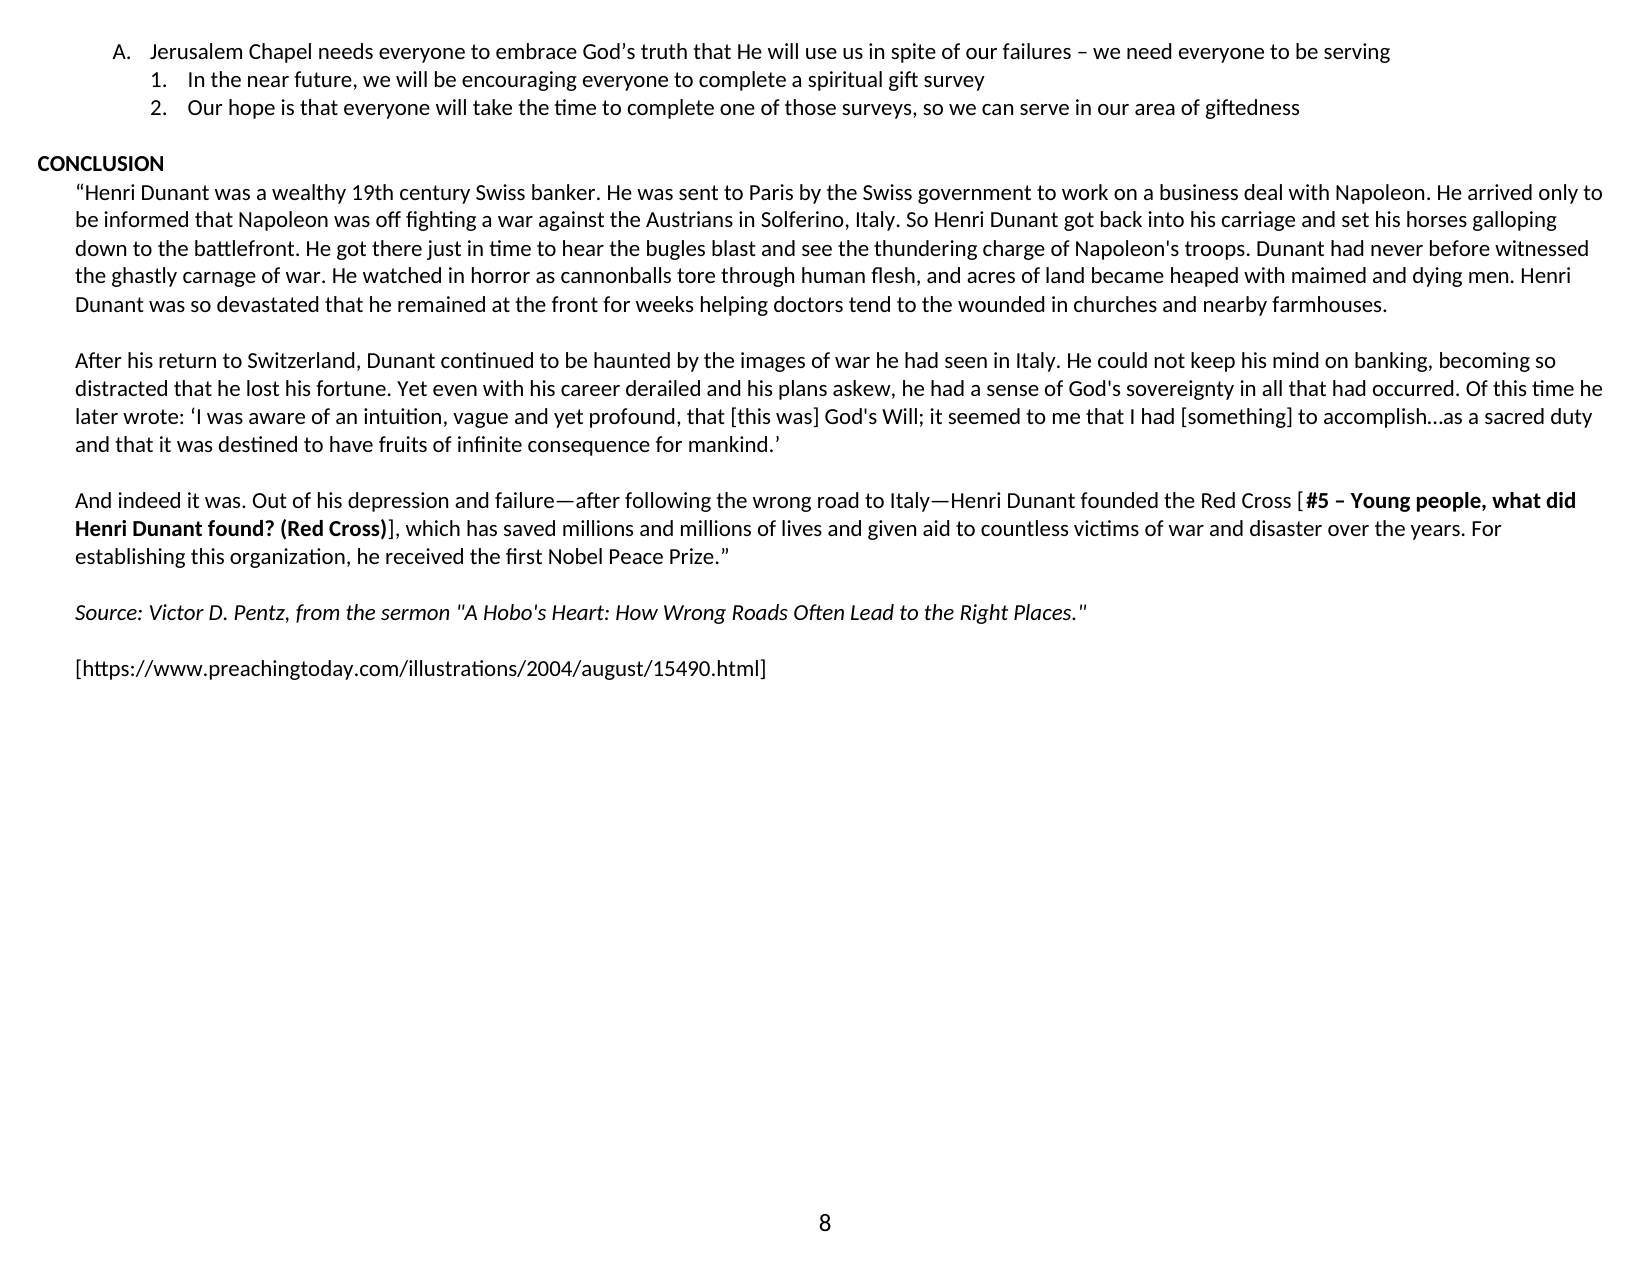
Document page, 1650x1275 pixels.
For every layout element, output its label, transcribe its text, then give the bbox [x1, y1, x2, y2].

text [https://www.preachingtoday.com/illustrations/2004/august/15490.html] [75, 654, 1612, 682]
list Our hope is that everyone will take the time to complete one of those surveys, so we can serve in our area of giftedness [150, 93, 1612, 122]
text Source: Victor D. Pentz, from the sermon "A Hobo's Heart: How Wrong Roads Often Lead to the Right Places." [75, 598, 1612, 626]
text CONCLUSION [37, 149, 1612, 178]
text And indeed it was. Out of his depression and failure—after following the wrong road to Italy—Henri Dunant founded the Red Cross [#5 – Young people, what did Henri Dunant found? (Red Cross)], which has saved millions and millions of lives and given aid to countless victims of war and disaster over the years. For establishing this organization, he received the first Nobel Peace Prize.” [75, 486, 1612, 570]
text After his return to Switzerland, Dunant continued to be haunted by the images of war he had seen in Italy. He could not keep his mind on banking, becoming so distracted that he lost his fortune. Yet even with his career derailed and his plans askew, he had a sense of God's sovereignty in all that had occurred. Of this time he later wrote: ‘I was aware of an intuition, vague and yet profound, that [this was] God's Will; it seemed to me that I had [something] to accomplish…as a sacred duty and that it was destined to have fruits of infinite consequence for mankind.’ [75, 346, 1612, 458]
list In the near future, we will be encouraging everyone to complete a spiritual gift survey [150, 66, 1612, 93]
list Jerusalem Chapel needs everyone to embrace God’s truth that He will use us in spite of our failures – we need everyone to be serving [112, 37, 1612, 66]
text “Henri Dunant was a wealthy 19th century Swiss banker. He was sent to Paris by the Swiss government to work on a business deal with Napoleon. He arrived only to be informed that Napoleon was off fighting a war against the Austrians in Solferino, Italy. So Henri Dunant got back into his carriage and set his horses galloping down to the battlefront. He got there just in time to hear the bugles blast and see the thundering charge of Napoleon's troops. Dunant had never before witnessed the ghastly carnage of war. He watched in horror as cannonballs tore through human flesh, and acres of land became heaped with maimed and dying men. Henri Dunant was so devastated that he remained at the front for weeks helping doctors tend to the wounded in churches and nearby farmhouses. [75, 178, 1612, 318]
